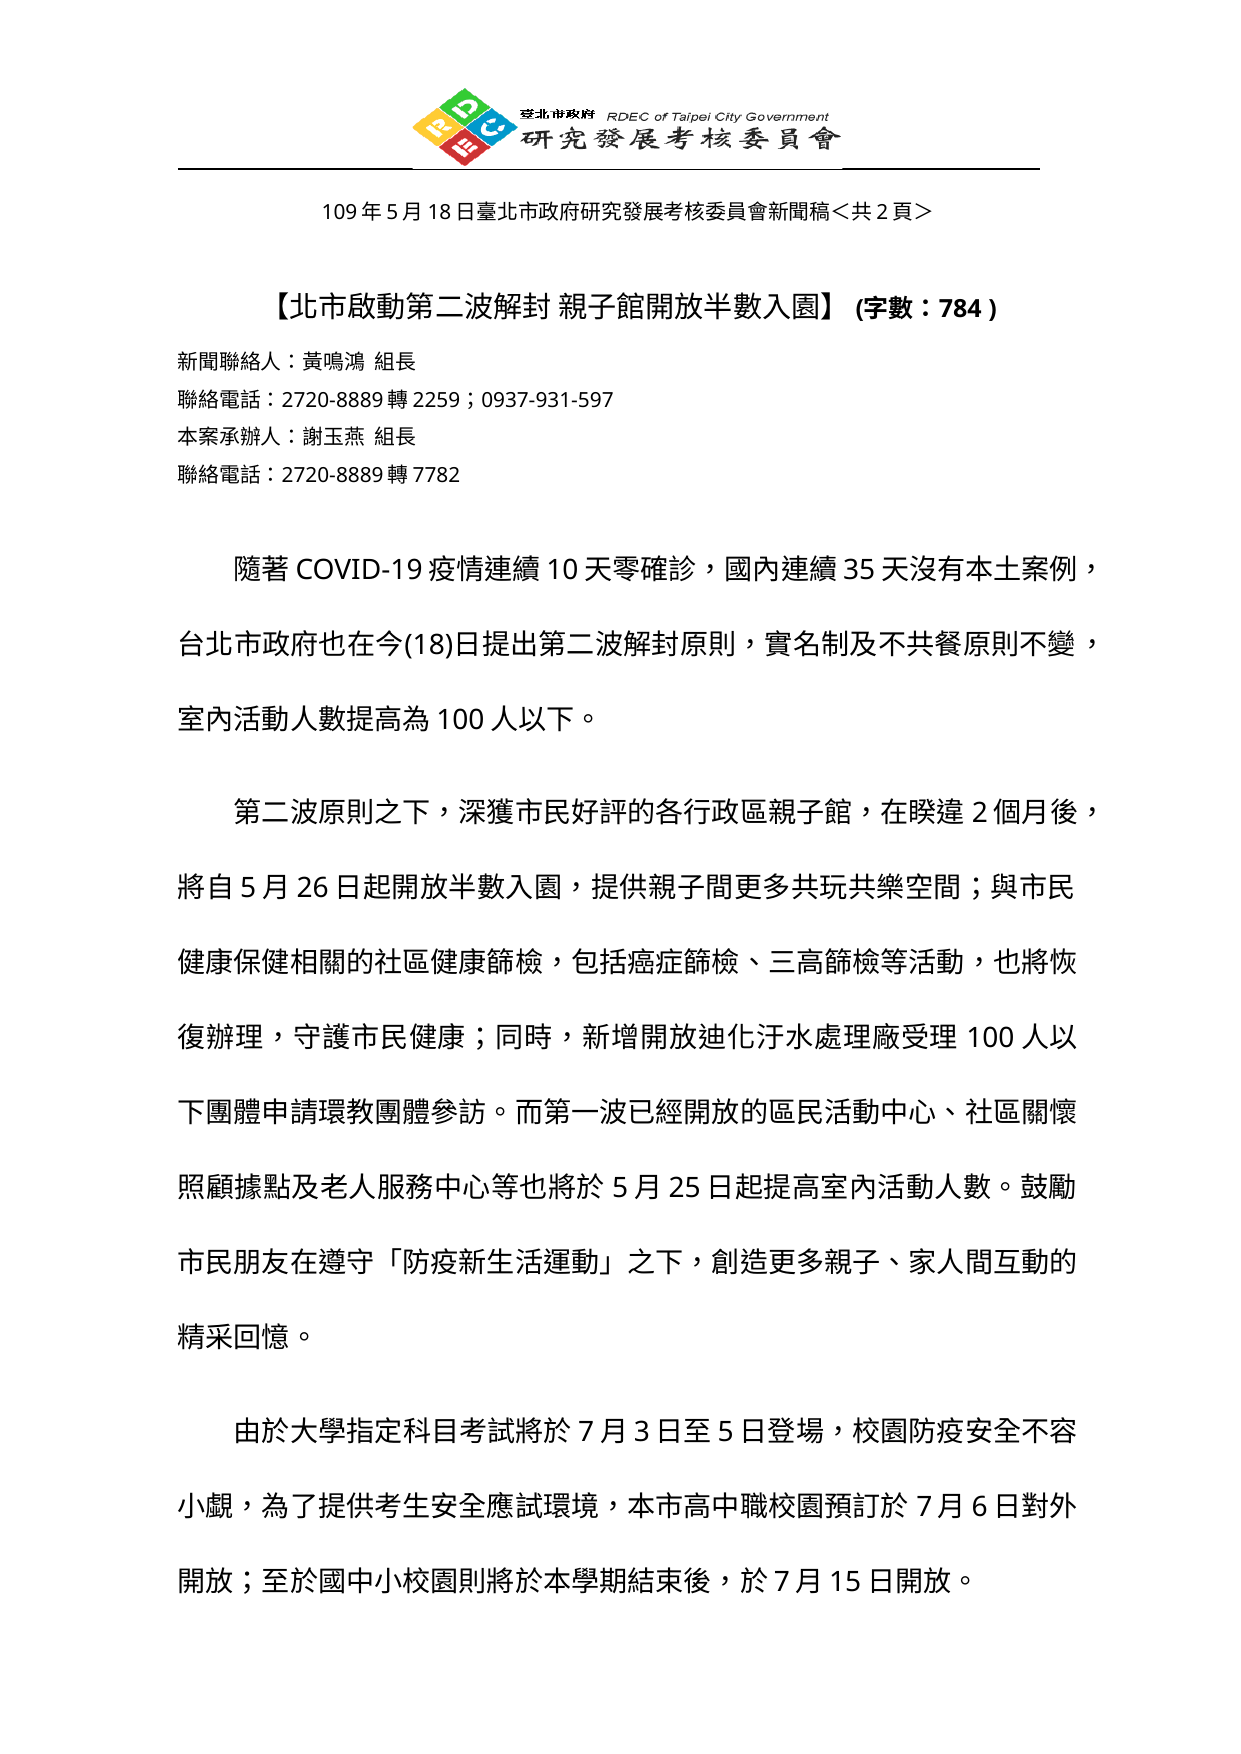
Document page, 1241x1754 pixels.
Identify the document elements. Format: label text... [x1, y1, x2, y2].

text 本案承辦人：謝玉燕 組長 [177, 411, 1078, 448]
text 隨著COVID-19疫情連續10天零確診，國內連續35天沒有本土案例，台北市政府也在今(18)日提出第二波解封原則，實名制及不共餐原則不變，室內活動人數提高為100人以下。 [177, 523, 1078, 748]
text 【北市啟動第二波解封 親子館開放半數入園】 (字數：784 ) [178, 261, 1078, 336]
text 109年5月18日臺北市政府研究發展考核委員會新聞稿＜共2頁＞ [177, 186, 1078, 223]
text 聯絡電話：2720-8889轉7782 [177, 448, 1078, 486]
text 第二波原則之下，深獲市民好評的各行政區親子館，在睽違2個月後，將自5月26日起開放半數入園，提供親子間更多共玩共樂空間；與市民健康保健相關的社區健康篩檢，包括癌症篩檢、三高篩檢等活動，也將恢復辦理，守護市民健康；同時，新增開放迪化汙水處理廠受理100人以下團體申請環教團體參訪。而第一波已經開放的區民活動中心、社區關懷照顧據點及老人服務中心等也將於5月25日起提高室內活動人數。鼓勵市民朋友在遵守「防疫新生活運動」之下，創造更多親子、家人間互動的精采回憶。 [177, 767, 1078, 1367]
picture [412, 88, 843, 169]
text 由於大學指定科目考試將於7月3日至5日登場，校園防疫安全不容小覷，為了提供考生安全應試環境，本市高中職校園預訂於7月6日對外開放；至於國中小校園則將於本學期結束後，於7月15日開放。 [177, 1386, 1078, 1611]
text 新聞聯絡人：黃鳴鴻 組長 [177, 336, 1078, 373]
text 聯絡電話：2720-8889轉2259；0937-931-597 [177, 373, 1078, 411]
